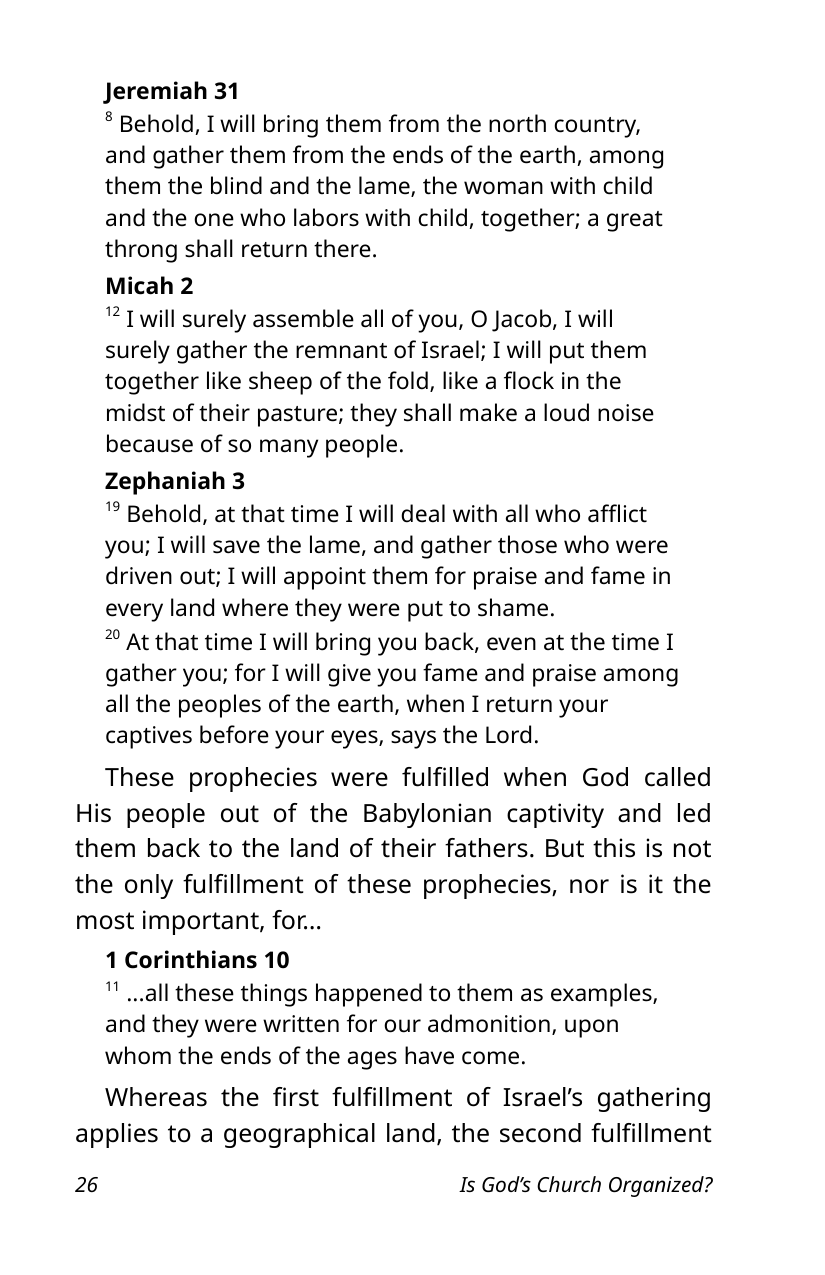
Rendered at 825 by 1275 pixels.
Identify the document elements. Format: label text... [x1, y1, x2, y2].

text 1 Corinthians 10 [105, 944, 712, 976]
text 12 I will surely assemble all of you, O Jacob, I will surely gather the remnant of Israel; I will put them together like sheep of the fold, like a flock in the midst of their pasture; they shall make a loud noise because of so many people. [105, 303, 682, 459]
text Micah 2 [105, 270, 712, 301]
text 11 ...all these things happened to them as examples, and they were written for our admonition, upon whom the ends of the ages have come. [105, 977, 682, 1071]
text Jeremiah 31 [105, 75, 712, 106]
text Whereas the first fulfillment of Israel’s gathering applies to a geographical land, the second fulfillment [75, 1080, 712, 1149]
text 8 Behold, I will bring them from the north country, and gather them from the ends of the earth, among them the blind and the lame, the woman with child and the one who labors with child, together; a great throng shall return there. [105, 108, 682, 264]
text These prophecies were fulfilled when God called His people out of the Babylonian captivity and led them back to the land of their fathers. But this is not the only fulfillment of these prophecies, nor is it the most important, for… [75, 760, 712, 937]
text 20 At that time I will bring you back, even at the time I gather you; for I will give you fame and praise among all the peoples of the earth, when I return your captives before your eyes, says the Lord. [105, 626, 682, 751]
text 19 Behold, at that time I will deal with all who afflict you; I will save the lame, and gather those who were driven out; I will appoint them for praise and fame in every land where they were put to shame. [105, 498, 682, 623]
text Zephaniah 3 [105, 465, 712, 496]
